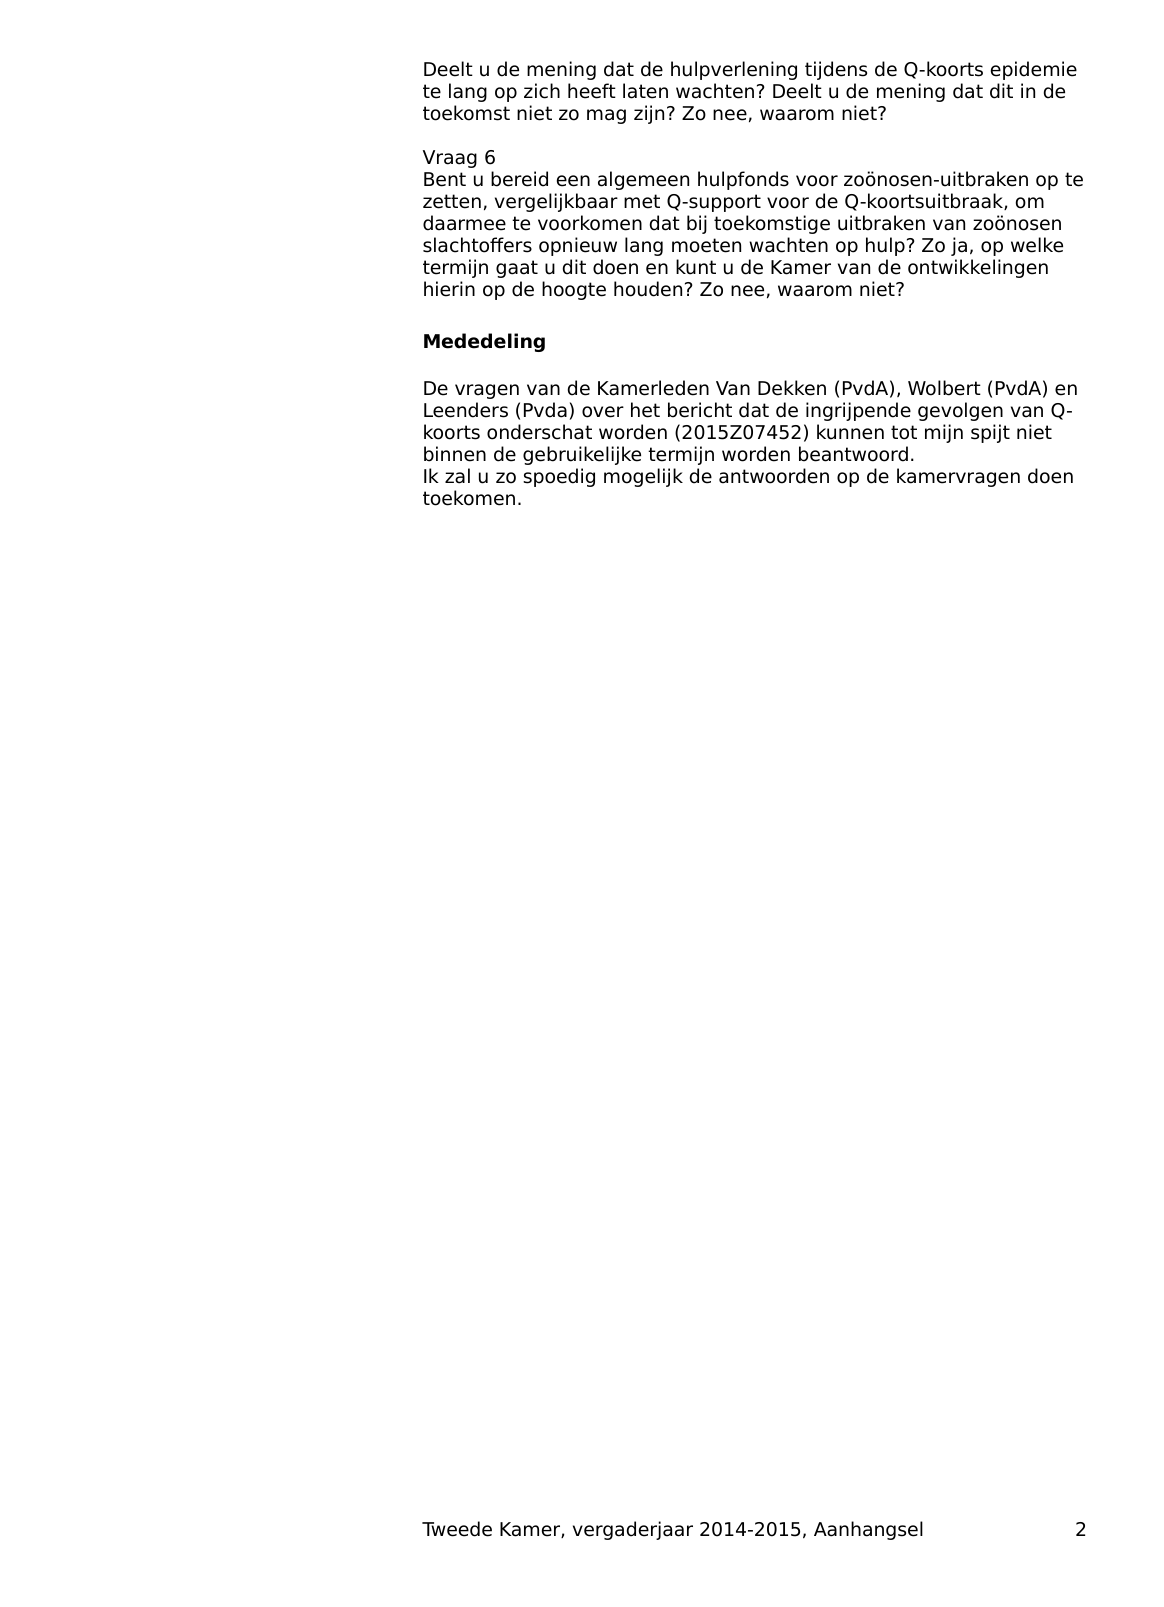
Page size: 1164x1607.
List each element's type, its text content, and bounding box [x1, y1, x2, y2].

text De vragen van de Kamerleden Van Dekken (PvdA), Wolbert (PvdA) en Leenders (Pvda) over het bericht dat de ingrijpende gevolgen van Q-koorts onderschat worden (2015Z07452) kunnen tot mijn spijt niet binnen de gebruikelijke termijn worden beantwoord. [422, 378, 1087, 466]
text Deelt u de mening dat de hulpverlening tijdens de Q-koorts epidemie te lang op zich heeft laten wachten? Deelt u de mening dat dit in de toekomst niet zo mag zijn? Zo nee, waarom niet? [422, 59, 1087, 125]
text Bent u bereid een algemeen hulpfonds voor zoönosen-uitbraken op te zetten, vergelijkbaar met Q-support voor de Q-koortsuitbraak, om daarmee te voorkomen dat bij toekomstige uitbraken van zoönosen slachtoffers opnieuw lang moeten wachten op hulp? Zo ja, op welke termijn gaat u dit doen en kunt u de Kamer van de ontwikkelingen hierin op de hoogte houden? Zo nee, waarom niet? [422, 169, 1087, 301]
text Ik zal u zo spoedig mogelijk de antwoorden op de kamervragen doen toekomen. [422, 466, 1087, 510]
subtitle Mededeling [422, 331, 1087, 353]
text Vraag 6 [422, 147, 1087, 169]
